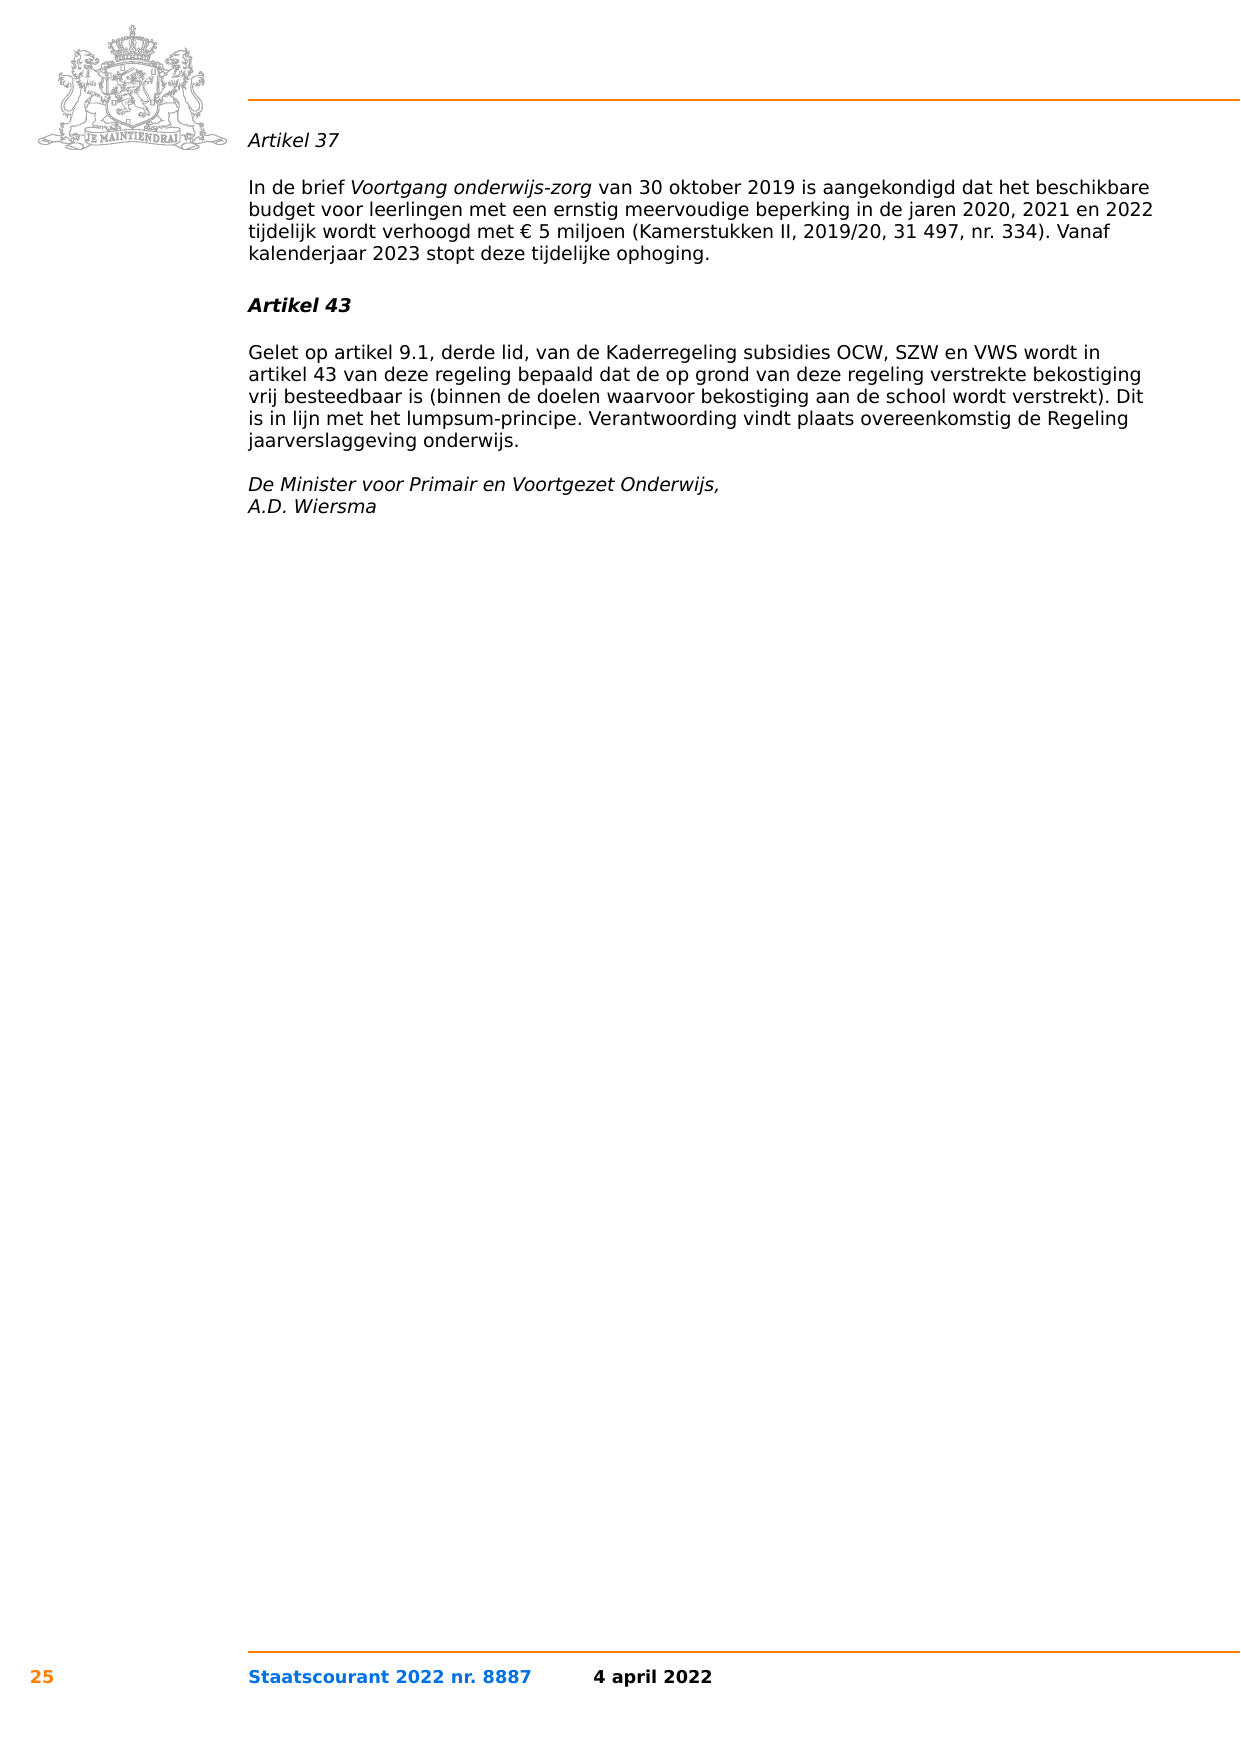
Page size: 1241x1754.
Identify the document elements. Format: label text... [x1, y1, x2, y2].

subtitle Artikel 43 [248, 295, 1163, 317]
text In de brief Voortgang onderwijs-zorg van 30 oktober 2019 is aangekondigd dat het beschikbare budget voor leerlingen met een ernstig meervoudige beperking in de jaren 2020, 2021 en 2022 tijdelijk wordt verhoogd met € 5 miljoen (Kamerstukken II, 2019/20, 31 497, nr. 334). Vanaf kalenderjaar 2023 stopt deze tijdelijke ophoging. [248, 177, 1163, 265]
text Gelet op artikel 9.1, derde lid, van de Kaderregeling subsidies OCW, SZW en VWS wordt in artikel 43 van deze regeling bepaald dat de op grond van deze regeling verstrekte bekostiging vrij besteedbaar is (binnen de doelen waarvoor bekostiging aan de school wordt verstrekt). Dit is in lijn met het lumpsum-principe. Verantwoording vindt plaats overeenkomstig de Regeling jaarverslaggeving onderwijs. [248, 342, 1163, 452]
text De Minister voor Primair en Voortgezet Onderwijs, A.D. Wiersma [248, 473, 1163, 517]
picture [38, 25, 227, 150]
subtitle Artikel 37 [248, 130, 1163, 152]
